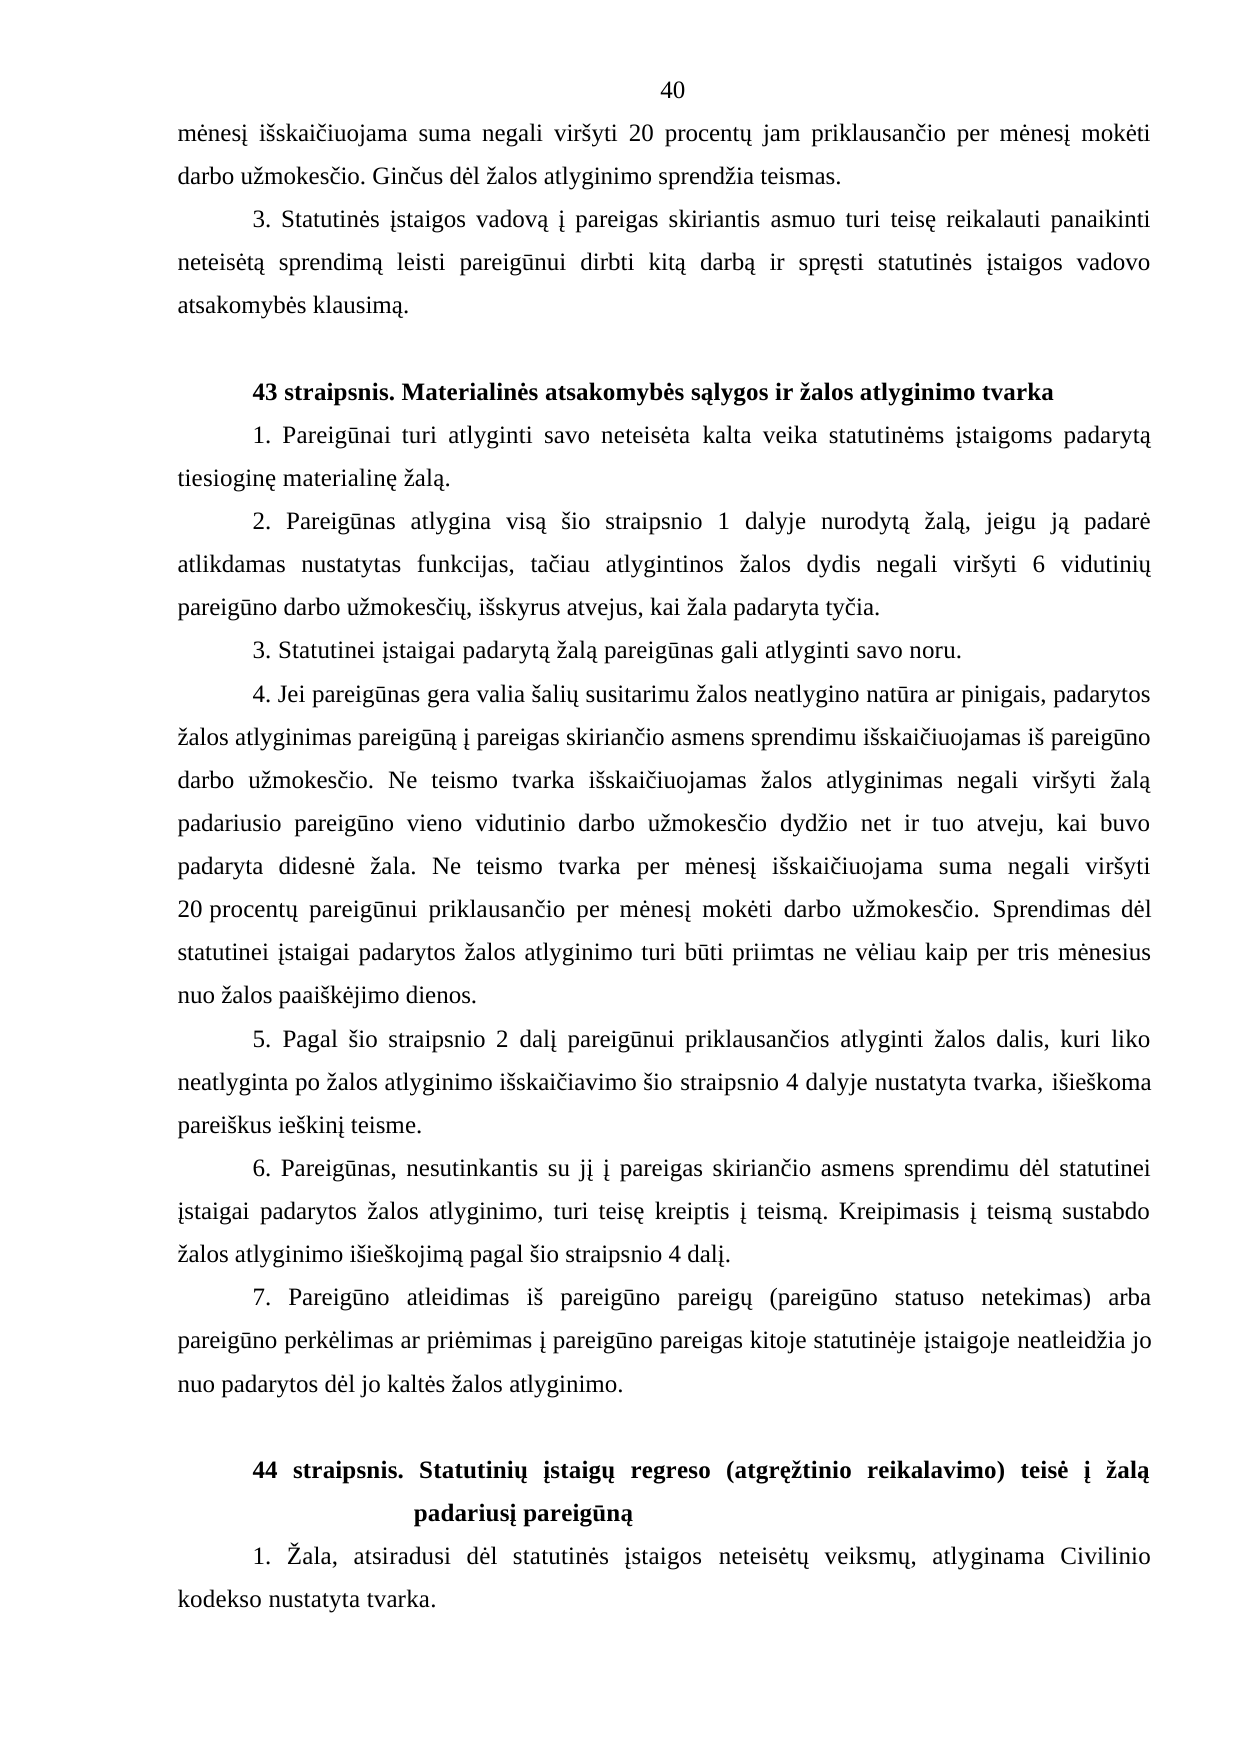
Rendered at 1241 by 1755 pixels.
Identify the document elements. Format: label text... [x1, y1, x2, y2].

text 1. Pareigūnai turi atlyginti savo neteisėta kalta veika statutinėms įstaigoms padarytą tiesioginę materialinę žalą. [177, 420, 1152, 492]
text 3. Statutinei įstaigai padarytą žalą pareigūnas gali atlyginti savo noru. [177, 636, 1152, 664]
text 43 straipsnis. Materialinės atsakomybės sąlygos ir žalos atlyginimo tvarka [177, 377, 1152, 406]
text 6. Pareigūnas, nesutinkantis su jį į pareigas skiriančio asmens sprendimu dėl statutinei įstaigai padarytos žalos atlyginimo, turi teisę kreiptis į teismą. Kreipimasis į teismą sustabdo žalos atlyginimo išieškojimą pagal šio straipsnio 4 dalį. [177, 1153, 1152, 1268]
text 4. Jei pareigūnas gera valia šalių susitarimu žalos neatlygino natūra ar pinigais, padarytos žalos atlyginimas pareigūną į pareigas skiriančio asmens sprendimu išskaičiuojamas iš pareigūno darbo užmokesčio. Ne teismo tvarka išskaičiuojamas žalos atlyginimas negali viršyti žalą padariusio pareigūno vieno vidutinio darbo užmokesčio dydžio net ir tuo atveju, kai buvo padaryta didesnė žala. Ne teismo tvarka per mėnesį išskaičiuojama suma negali viršyti 20 procentų pareigūnui priklausančio per mėnesį mokėti darbo užmokesčio. Sprendimas dėl statutinei įstaigai padarytos žalos atlyginimo turi būti priimtas ne vėliau kaip per tris mėnesius nuo žalos paaiškėjimo dienos. [177, 679, 1152, 1009]
text 2. Pareigūnas atlygina visą šio straipsnio 1 dalyje nurodytą žalą, jeigu ją padarė atlikdamas nustatytas funkcijas, tačiau atlygintinos žalos dydis negali viršyti 6 vidutinių pareigūno darbo užmokesčių, išskyrus atvejus, kai žala padaryta tyčia. [177, 506, 1152, 621]
text 3. Statutinės įstaigos vadovą į pareigas skiriantis asmuo turi teisę reikalauti panaikinti neteisėtą sprendimą leisti pareigūnui dirbti kitą darbą ir spręsti statutinės įstaigos vadovo atsakomybės klausimą. [177, 204, 1152, 319]
text mėnesį išskaičiuojama suma negali viršyti 20 procentų jam priklausančio per mėnesį mokėti darbo užmokesčio. Ginčus dėl žalos atlyginimo sprendžia teismas. [177, 118, 1152, 190]
text 5. Pagal šio straipsnio 2 dalį pareigūnui priklausančios atlyginti žalos dalis, kuri liko neatlyginta po žalos atlyginimo išskaičiavimo šio straipsnio 4 dalyje nustatyta tvarka, išieškoma pareiškus ieškinį teisme. [177, 1024, 1152, 1139]
text 44 straipsnis. Statutinių įstaigų regreso (atgręžtinio reikalavimo) teisė į žalą padariusį pareigūną [252, 1455, 1152, 1527]
text 1. Žala, atsiradusi dėl statutinės įstaigos neteisėtų veiksmų, atlyginama Civilinio kodekso nustatyta tvarka. [177, 1541, 1152, 1613]
text 7. Pareigūno atleidimas iš pareigūno pareigų (pareigūno statuso netekimas) arba pareigūno perkėlimas ar priėmimas į pareigūno pareigas kitoje statutinėje įstaigoje neatleidžia jo nuo padarytos dėl jo kaltės žalos atlyginimo. [177, 1282, 1152, 1397]
